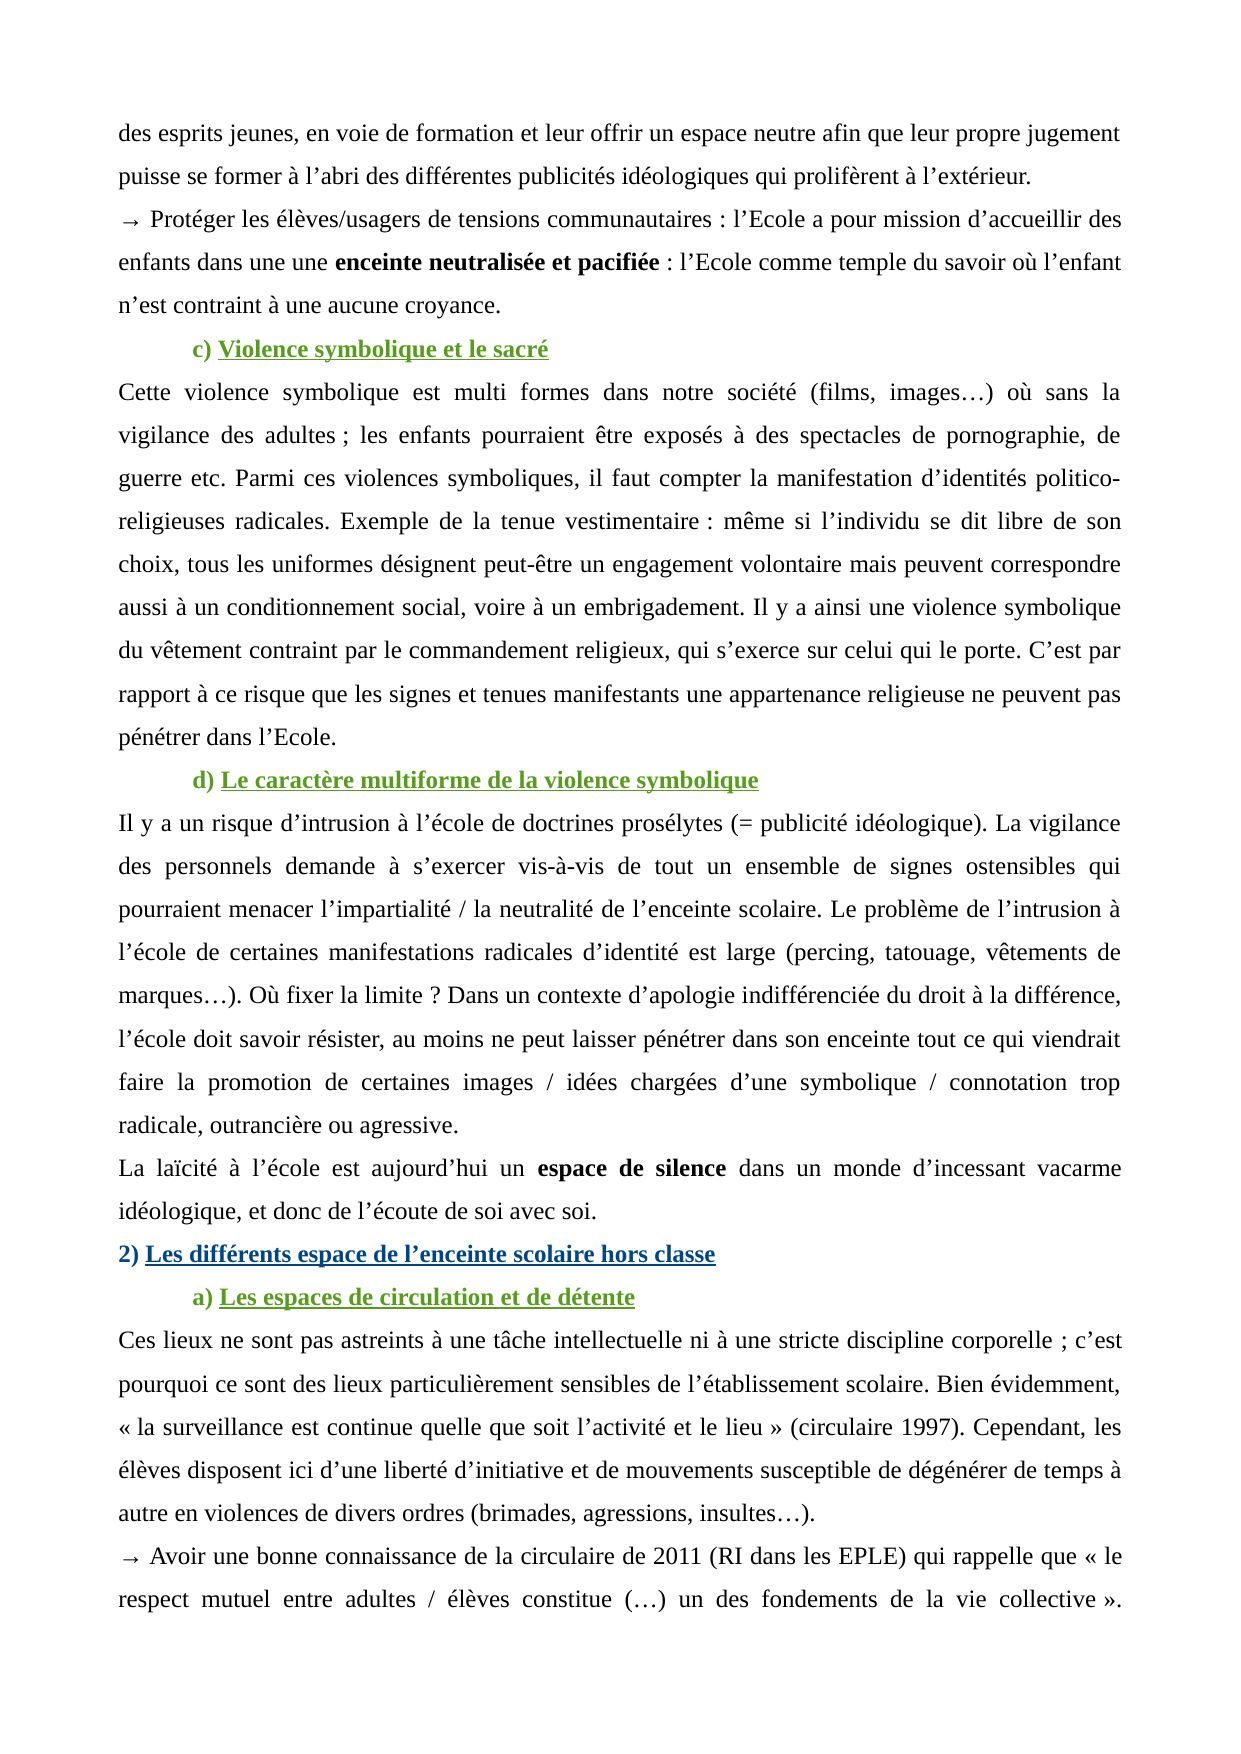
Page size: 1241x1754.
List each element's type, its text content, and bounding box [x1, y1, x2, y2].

text 2) Les différents espace de l’enceinte scolaire hors classe [118, 1239, 1122, 1268]
text Cette violence symbolique est multi formes dans notre société (films, images…) où sans la vigilance des adultes ; les enfants pourraient être exposés à des spectacles de pornographie, de guerre etc. Parmi ces violences symboliques, il faut compter la manifestation d’identités politico-religieuses radicales. Exemple de la tenue vestimentaire : même si l’individu se dit libre de son choix, tous les uniformes désignent peut-être un engagement volontaire mais peuvent correspondre aussi à un conditionnement social, voire à un embrigadement. Il y a ainsi une violence symbolique du vêtement contraint par le commandement religieux, qui s’exerce sur celui qui le porte. C’est par rapport à ce risque que les signes et tenues manifestants une appartenance religieuse ne peuvent pas pénétrer dans l’Ecole. [118, 377, 1122, 751]
text des esprits jeunes, en voie de formation et leur offrir un espace neutre afin que leur propre jugement puisse se former à l’abri des différentes publicités idéologiques qui prolifèrent à l’extérieur. [118, 118, 1122, 190]
text La laïcité à l’école est aujourd’hui un espace de silence dans un monde d’incessant vacarme idéologique, et donc de l’écoute de soi avec soi. [118, 1153, 1122, 1225]
text Ces lieux ne sont pas astreints à une tâche intellectuelle ni à une stricte discipline corporelle ; c’est pourquoi ce sont des lieux particulièrement sensibles de l’établissement scolaire. Bien évidemment, « la surveillance est continue quelle que soit l’activité et le lieu » (circulaire 1997). Cependant, les élèves disposent ici d’une liberté d’initiative et de mouvements susceptible de dégénérer de temps à autre en violences de divers ordres (brimades, agressions, insultes…). [118, 1326, 1122, 1527]
text → Protéger les élèves/usagers de tensions communautaires : l’Ecole a pour mission d’accueillir des enfants dans une une enceinte neutralisée et pacifiée : l’Ecole comme temple du savoir où l’enfant n’est contraint à une aucune croyance. [118, 204, 1122, 319]
text d) Le caractère multiforme de la violence symbolique [118, 765, 1122, 794]
text c) Violence symbolique et le sacré [118, 334, 1122, 362]
text → Avoir une bonne connaissance de la circulaire de 2011 (RI dans les EPLE) qui rappelle que « le respect mutuel entre adultes / élèves constitue (…) un des fondements de la vie collective ». [118, 1541, 1122, 1613]
text a) Les espaces de circulation et de détente [118, 1282, 1122, 1311]
text Il y a un risque d’intrusion à l’école de doctrines prosélytes (= publicité idéologique). La vigilance des personnels demande à s’exercer vis-à-vis de tout un ensemble de signes ostensibles qui pourraient menacer l’impartialité / la neutralité de l’enceinte scolaire. Le problème de l’intrusion à l’école de certaines manifestations radicales d’identité est large (percing, tatouage, vêtements de marques…). Où fixer la limite ? Dans un contexte d’apologie indifférenciée du droit à la différence, l’école doit savoir résister, au moins ne peut laisser pénétrer dans son enceinte tout ce qui viendrait faire la promotion de certaines images / idées chargées d’une symbolique / connotation trop radicale, outrancière ou agressive. [118, 808, 1122, 1139]
